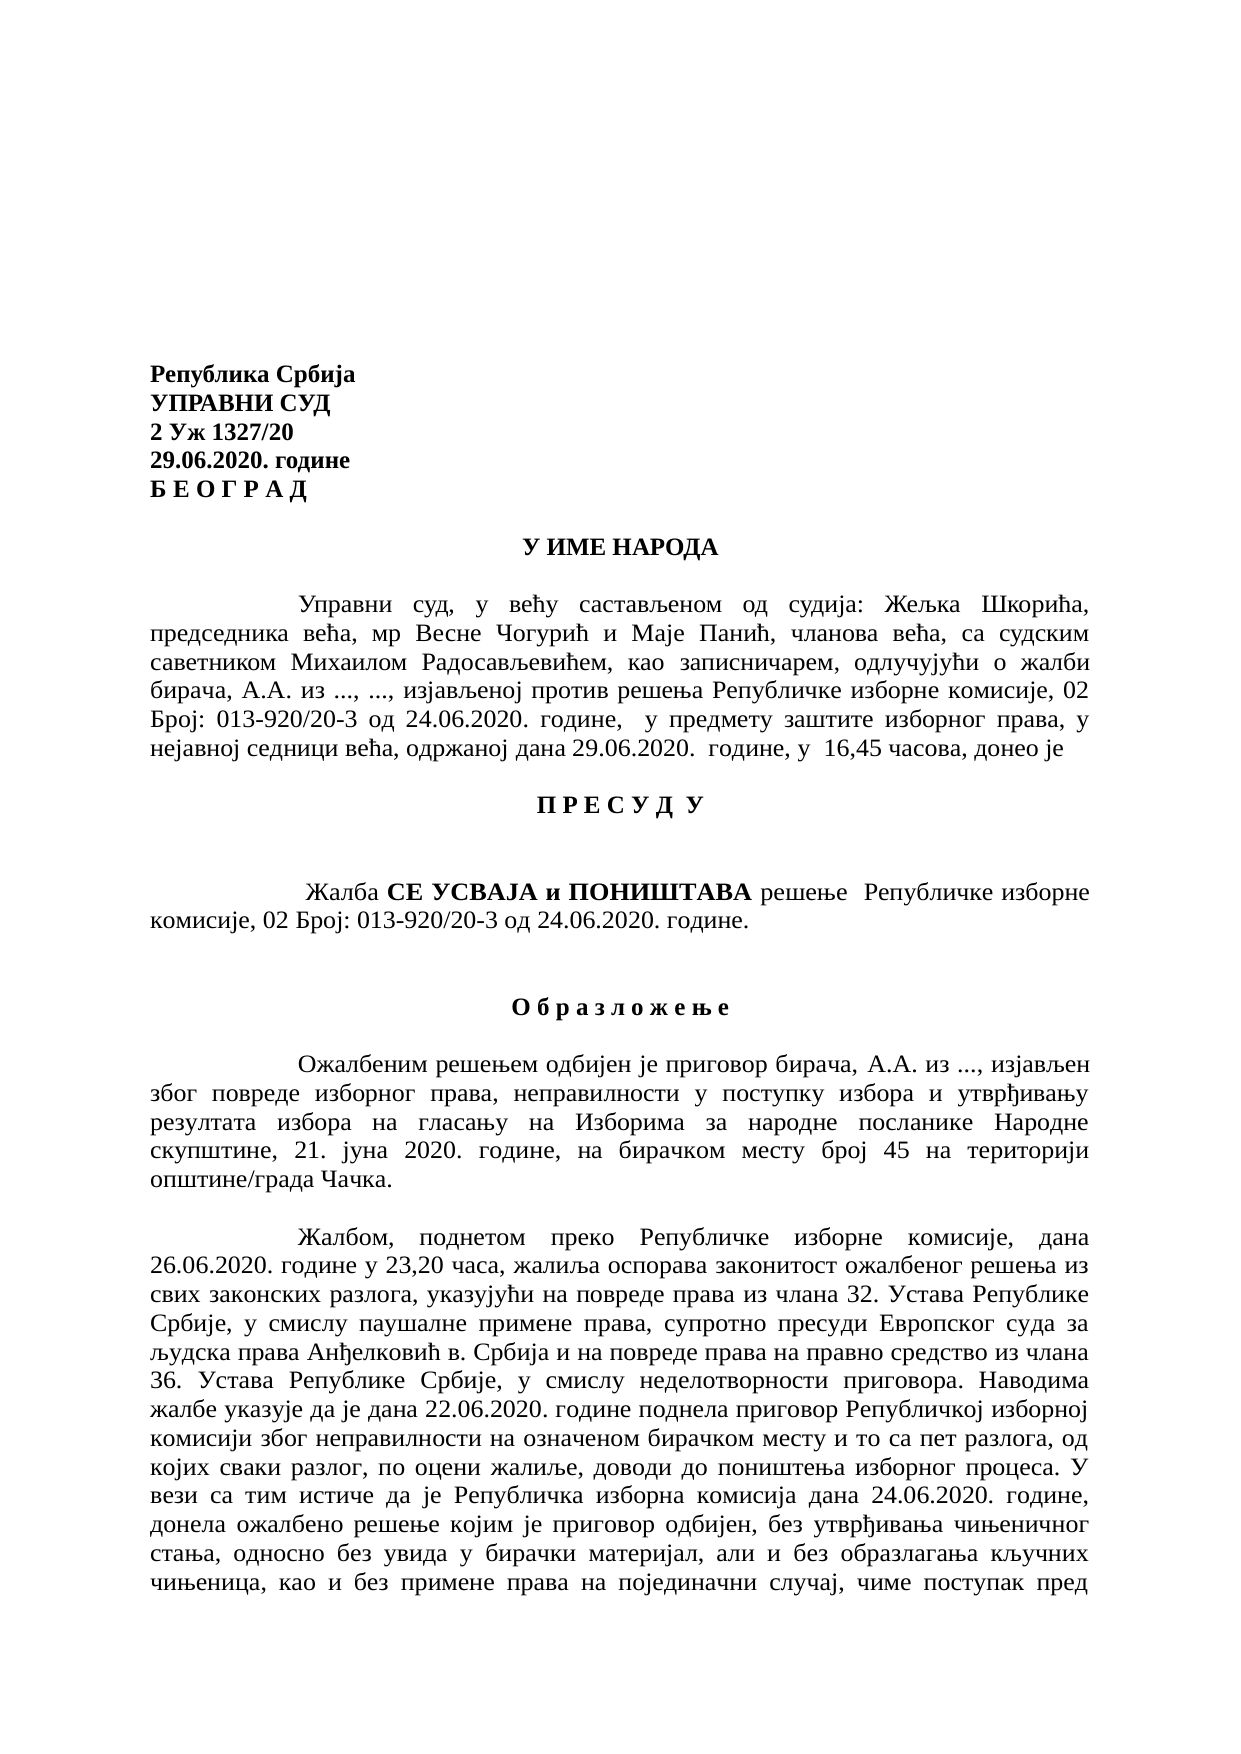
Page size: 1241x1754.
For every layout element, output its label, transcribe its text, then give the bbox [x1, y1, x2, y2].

text Жалбом, поднетом преко Републичке изборне комисије, дана 26.06.2020. године у 23,20 часа, жалиља оспорава законитост ожалбеног решења из свих законских разлога, указујући на повреде права из члана 32. Устава Републике Србије, у смислу паушалне примене права, супротно пресуди Европског суда за људска права Анђелковић в. Србија и на повреде права на правно средство из члана 36. Устава Републике Србије, у смислу неделотворности приговора. Наводима жалбе указује да је дана 22.06.2020. године поднела приговор Републичкој изборној комисији због неправилности на означеном бирачком месту и то са пет разлога, од којих сваки разлог, по оцени жалиље, доводи до поништења изборног процеса. У вези са тим истиче да је Републичка изборна комисија дана 24.06.2020. године, донела ожалбено решење којим је приговор одбијен, без утврђивања чињеничног стања, односно без увида у бирачки материјал, али и без образлагања кључних чињеница, као и без примене права на појединачни случај, чиме поступак пред [150, 1222, 1090, 1595]
text О б р а з л о ж е њ е [150, 992, 1090, 1020]
text Управни суд, у већу састављеном од судија: Жељка Шкорића, председника већа, мр Весне Чогурић и Маје Панић, чланова већа, са судским саветником Михаилом Радосављевићем, као записничарем, одлучујући о жалби бирача, А.А. из ..., ..., изјављеној против решења Републичке изборне комисије, 02 Број: 013-920/20-3 од 24.06.2020. године, у предмету заштите изборног права, у нејавној седници већа, одржаној дана 29.06.2020. године, у 16,45 часова, донео је [150, 589, 1090, 762]
text 29.06.2020. године [150, 445, 1090, 474]
text Ожалбеним решењем одбијен је приговор бирача, А.А. из ..., изјављен због повреде изборног права, неправилности у поступку избора и утврђивању резултата избора на гласању на Изборима за народне посланике Народне скупштине, 21. јуна 2020. године, на бирачком месту број 45 на територији општине/града Чачка. [150, 1049, 1090, 1193]
text УПРАВНИ СУД [150, 388, 1090, 417]
text У ИМЕ НАРОДА [150, 532, 1090, 560]
text 2 Уж 1327/20 [150, 417, 1090, 445]
text Република Србија [150, 148, 1090, 388]
text Жалба СЕ УСВАЈА и ПОНИШТАВА решење Републичке изборне комисије, 02 Број: 013-920/20-3 од 24.06.2020. године. [150, 877, 1090, 934]
text П Р Е С У Д У [150, 790, 1090, 819]
text Б Е О Г Р А Д [150, 474, 1090, 503]
